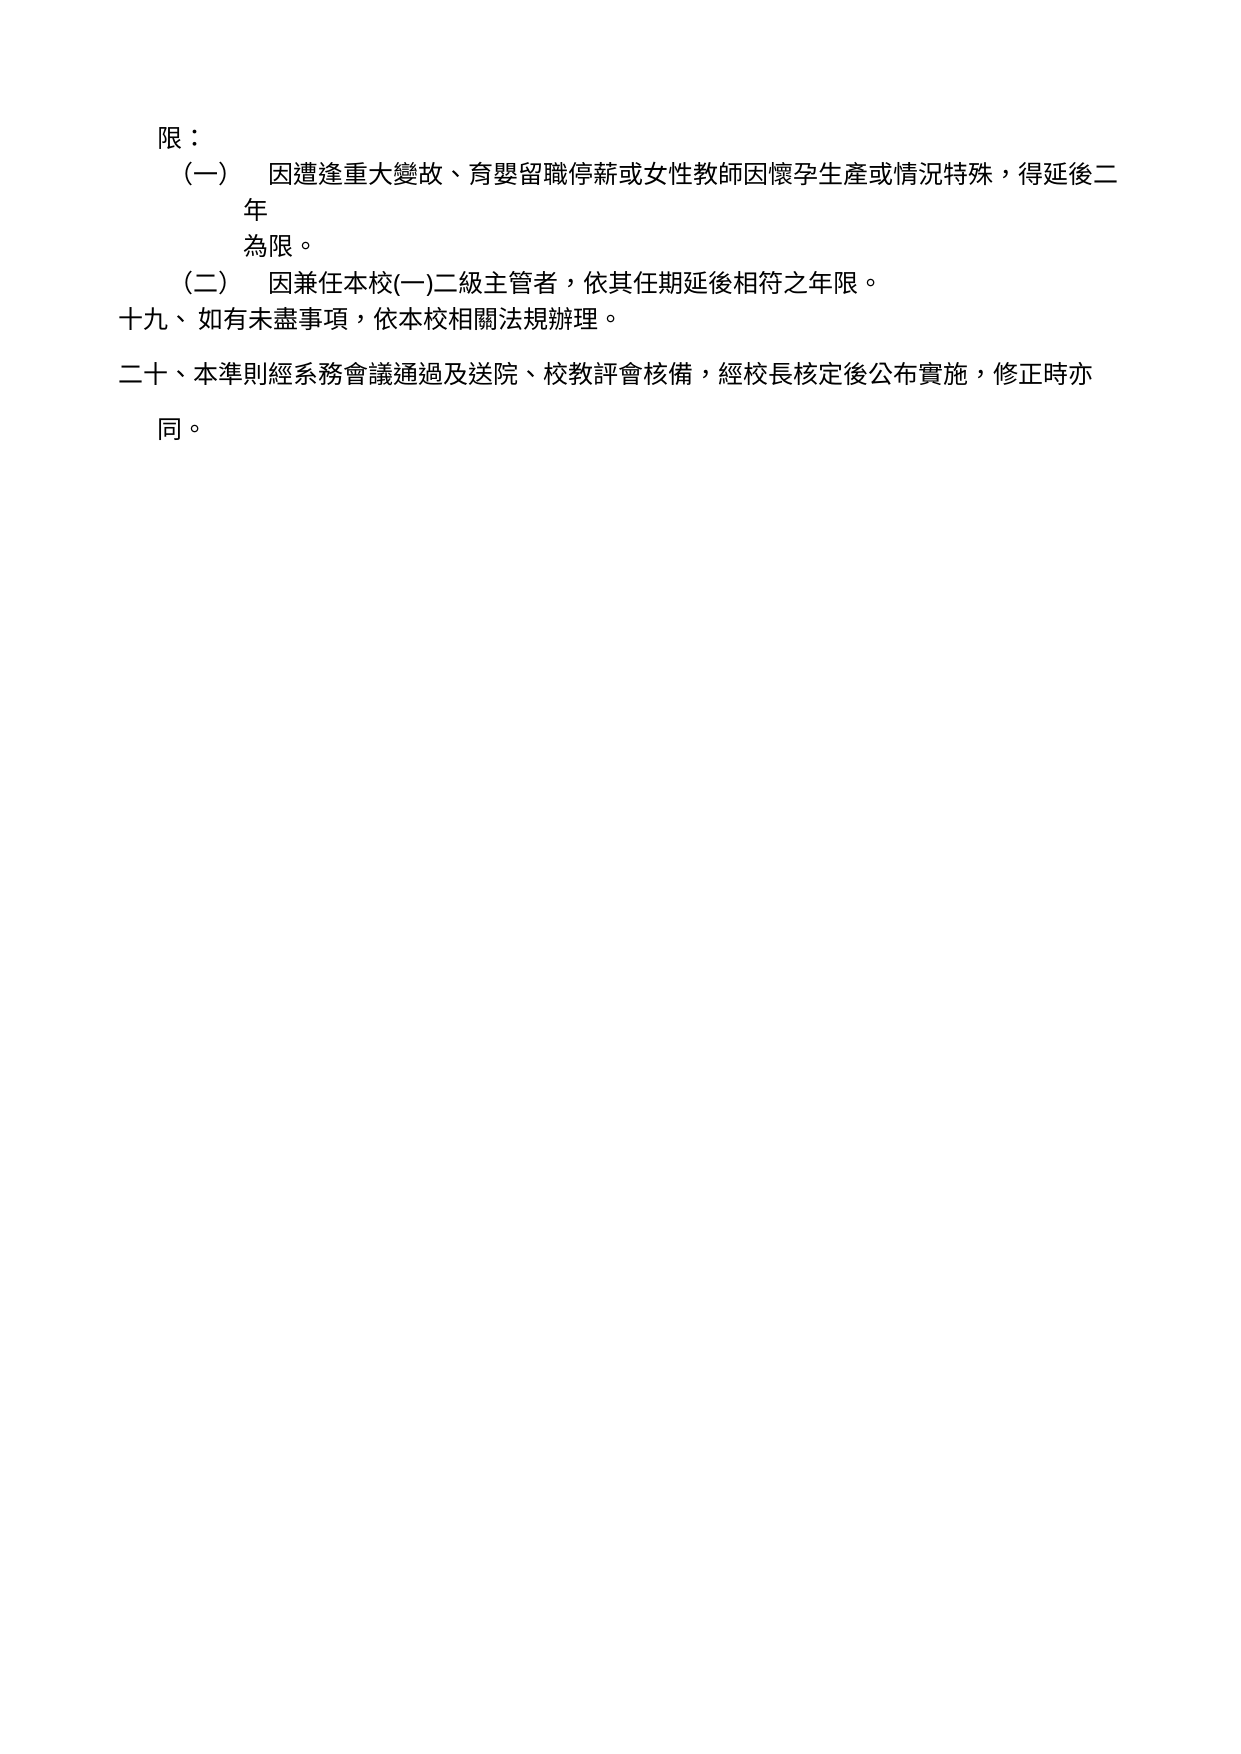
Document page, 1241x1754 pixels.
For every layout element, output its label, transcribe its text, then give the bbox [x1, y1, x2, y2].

text 二十、本準則經系務會議通過及送院、校教評會核備，經校長核定後公布實施，修正時亦 [118, 354, 1122, 391]
list 因遭逢重大變故、育嬰留職停薪或女性教師因懷孕生產或情況特殊，得延後二年 [168, 154, 1122, 227]
text 限： [118, 118, 1122, 154]
list 為限。 [243, 227, 1122, 263]
text 十九、 如有未盡事項，依本校相關法規辦理。 [118, 299, 1122, 336]
text 同。 [118, 409, 1122, 446]
list 因兼任本校(一)二級主管者，依其任期延後相符之年限。 [168, 263, 1122, 299]
